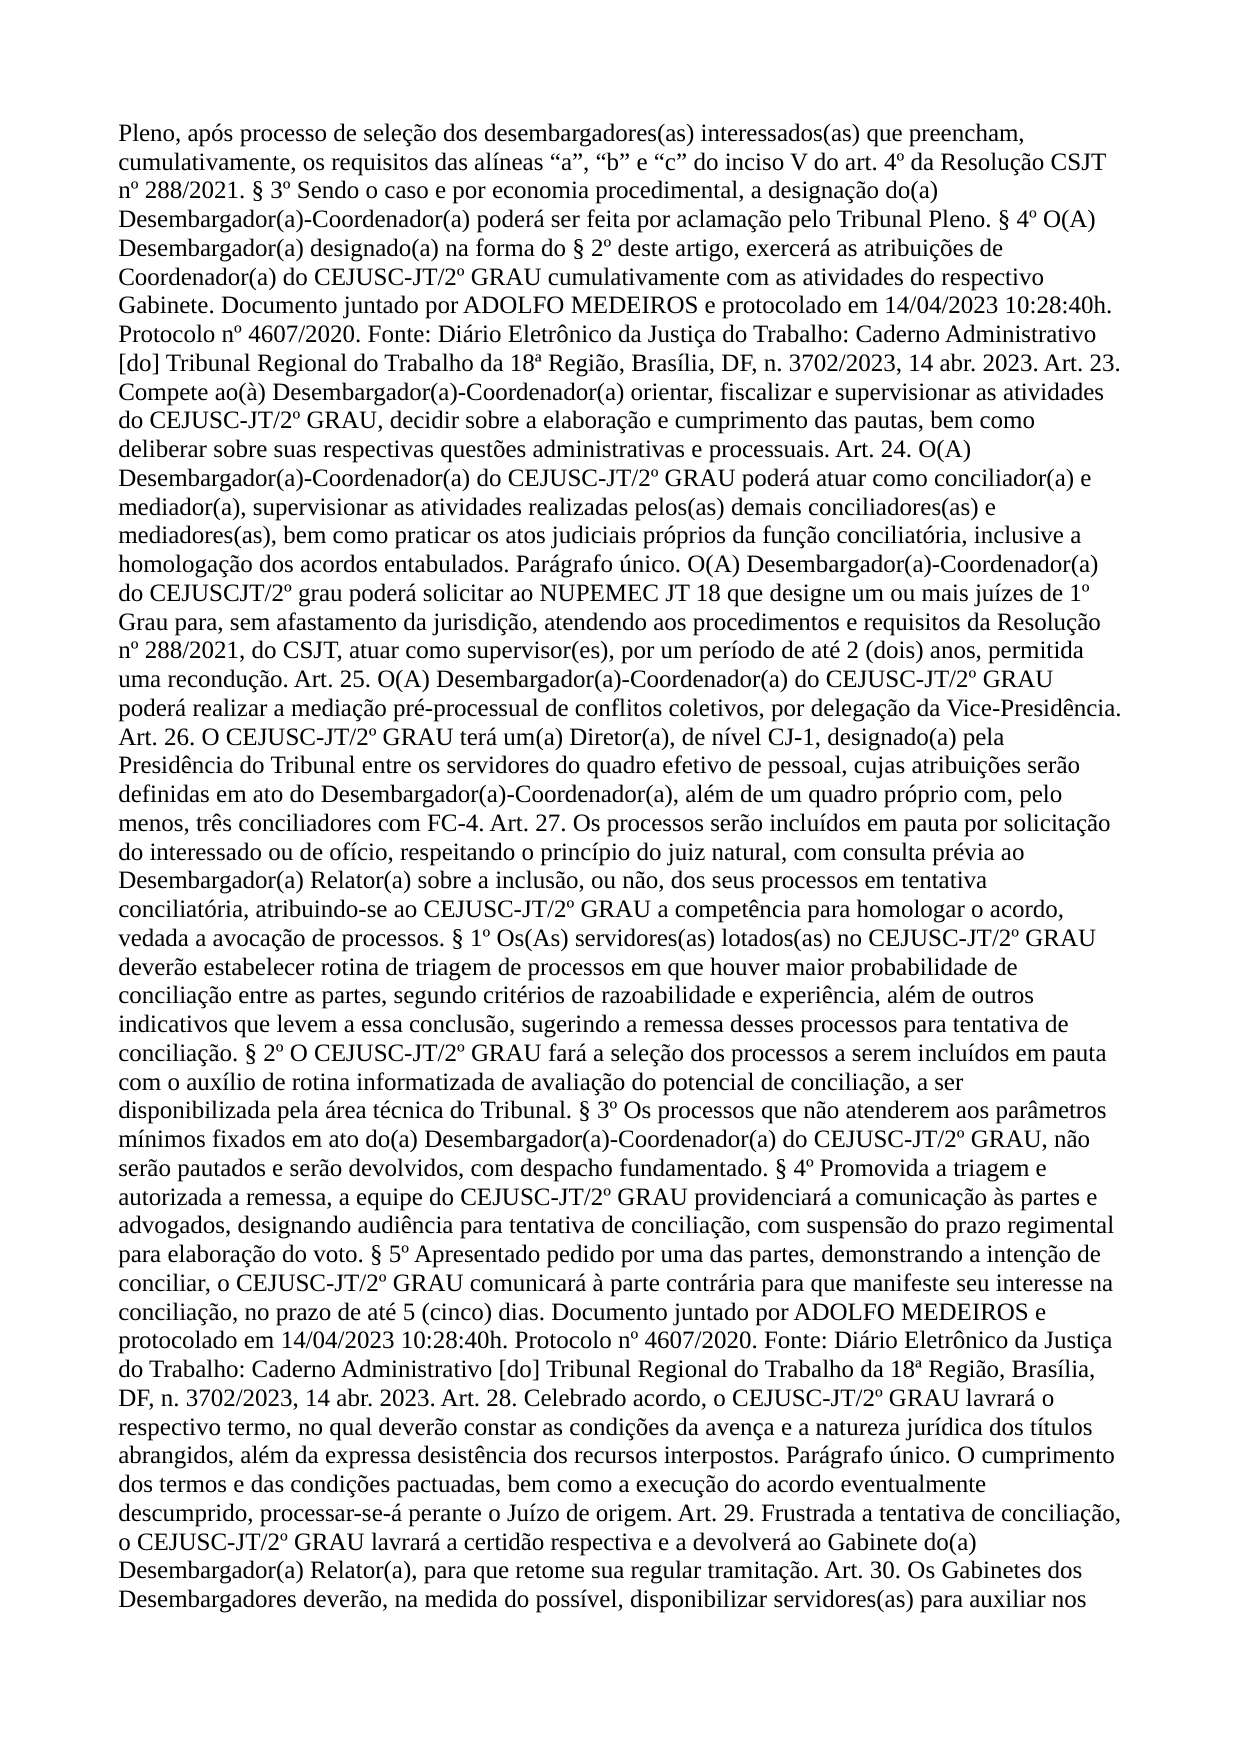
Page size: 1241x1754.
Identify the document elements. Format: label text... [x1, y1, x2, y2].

text Pleno, após processo de seleção dos desembargadores(as) interessados(as) que preencham, cumulativamente, os requisitos das alíneas “a”, “b” e “c” do inciso V do art. 4º da Resolução CSJT nº 288/2021. § 3º Sendo o caso e por economia procedimental, a designação do(a) Desembargador(a)-Coordenador(a) poderá ser feita por aclamação pelo Tribunal Pleno. § 4º O(A) Desembargador(a) designado(a) na forma do § 2º deste artigo, exercerá as atribuições de Coordenador(a) do CEJUSC-JT/2º GRAU cumulativamente com as atividades do respectivo Gabinete. Documento juntado por ADOLFO MEDEIROS e protocolado em 14/04/2023 10:28:40h. Protocolo nº 4607/2020. Fonte: Diário Eletrônico da Justiça do Trabalho: Caderno Administrativo [do] Tribunal Regional do Trabalho da 18ª Região, Brasília, DF, n. 3702/2023, 14 abr. 2023. Art. 23. Compete ao(à) Desembargador(a)-Coordenador(a) orientar, fiscalizar e supervisionar as atividades do CEJUSC-JT/2º GRAU, decidir sobre a elaboração e cumprimento das pautas, bem como deliberar sobre suas respectivas questões administrativas e processuais. Art. 24. O(A) Desembargador(a)-Coordenador(a) do CEJUSC-JT/2º GRAU poderá atuar como conciliador(a) e mediador(a), supervisionar as atividades realizadas pelos(as) demais conciliadores(as) e mediadores(as), bem como praticar os atos judiciais próprios da função conciliatória, inclusive a homologação dos acordos entabulados. Parágrafo único. O(A) Desembargador(a)-Coordenador(a) do CEJUSCJT/2º grau poderá solicitar ao NUPEMEC JT 18 que designe um ou mais juízes de 1º Grau para, sem afastamento da jurisdição, atendendo aos procedimentos e requisitos da Resolução nº 288/2021, do CSJT, atuar como supervisor(es), por um período de até 2 (dois) anos, permitida uma recondução. Art. 25. O(A) Desembargador(a)-Coordenador(a) do CEJUSC-JT/2º GRAU poderá realizar a mediação pré-processual de conflitos coletivos, por delegação da Vice-Presidência. Art. 26. O CEJUSC-JT/2º GRAU terá um(a) Diretor(a), de nível CJ-1, designado(a) pela Presidência do Tribunal entre os servidores do quadro efetivo de pessoal, cujas atribuições serão definidas em ato do Desembargador(a)-Coordenador(a), além de um quadro próprio com, pelo menos, três conciliadores com FC-4. Art. 27. Os processos serão incluídos em pauta por solicitação do interessado ou de ofício, respeitando o princípio do juiz natural, com consulta prévia ao Desembargador(a) Relator(a) sobre a inclusão, ou não, dos seus processos em tentativa conciliatória, atribuindo-se ao CEJUSC-JT/2º GRAU a competência para homologar o acordo, vedada a avocação de processos. § 1º Os(As) servidores(as) lotados(as) no CEJUSC-JT/2º GRAU deverão estabelecer rotina de triagem de processos em que houver maior probabilidade de conciliação entre as partes, segundo critérios de razoabilidade e experiência, além de outros indicativos que levem a essa conclusão, sugerindo a remessa desses processos para tentativa de conciliação. § 2º O CEJUSC-JT/2º GRAU fará a seleção dos processos a serem incluídos em pauta com o auxílio de rotina informatizada de avaliação do potencial de conciliação, a ser disponibilizada pela área técnica do Tribunal. § 3º Os processos que não atenderem aos parâmetros mínimos fixados em ato do(a) Desembargador(a)-Coordenador(a) do CEJUSC-JT/2º GRAU, não serão pautados e serão devolvidos, com despacho fundamentado. § 4º Promovida a triagem e autorizada a remessa, a equipe do CEJUSC-JT/2º GRAU providenciará a comunicação às partes e advogados, designando audiência para tentativa de conciliação, com suspensão do prazo regimental para elaboração do voto. § 5º Apresentado pedido por uma das partes, demonstrando a intenção de conciliar, o CEJUSC-JT/2º GRAU comunicará à parte contrária para que manifeste seu interesse na conciliação, no prazo de até 5 (cinco) dias. Documento juntado por ADOLFO MEDEIROS e protocolado em 14/04/2023 10:28:40h. Protocolo nº 4607/2020. Fonte: Diário Eletrônico da Justiça do Trabalho: Caderno Administrativo [do] Tribunal Regional do Trabalho da 18ª Região, Brasília, DF, n. 3702/2023, 14 abr. 2023. Art. 28. Celebrado acordo, o CEJUSC-JT/2º GRAU lavrará o respectivo termo, no qual deverão constar as condições da avença e a natureza jurídica dos títulos abrangidos, além da expressa desistência dos recursos interpostos. Parágrafo único. O cumprimento dos termos e das condições pactuadas, bem como a execução do acordo eventualmente descumprido, processar-se-á perante o Juízo de origem. Art. 29. Frustrada a tentativa de conciliação, o CEJUSC-JT/2º GRAU lavrará a certidão respectiva e a devolverá ao Gabinete do(a) Desembargador(a) Relator(a), para que retome sua regular tramitação. Art. 30. Os Gabinetes dos Desembargadores deverão, na medida do possível, disponibilizar servidores(as) para auxiliar nos [118, 118, 1122, 1613]
